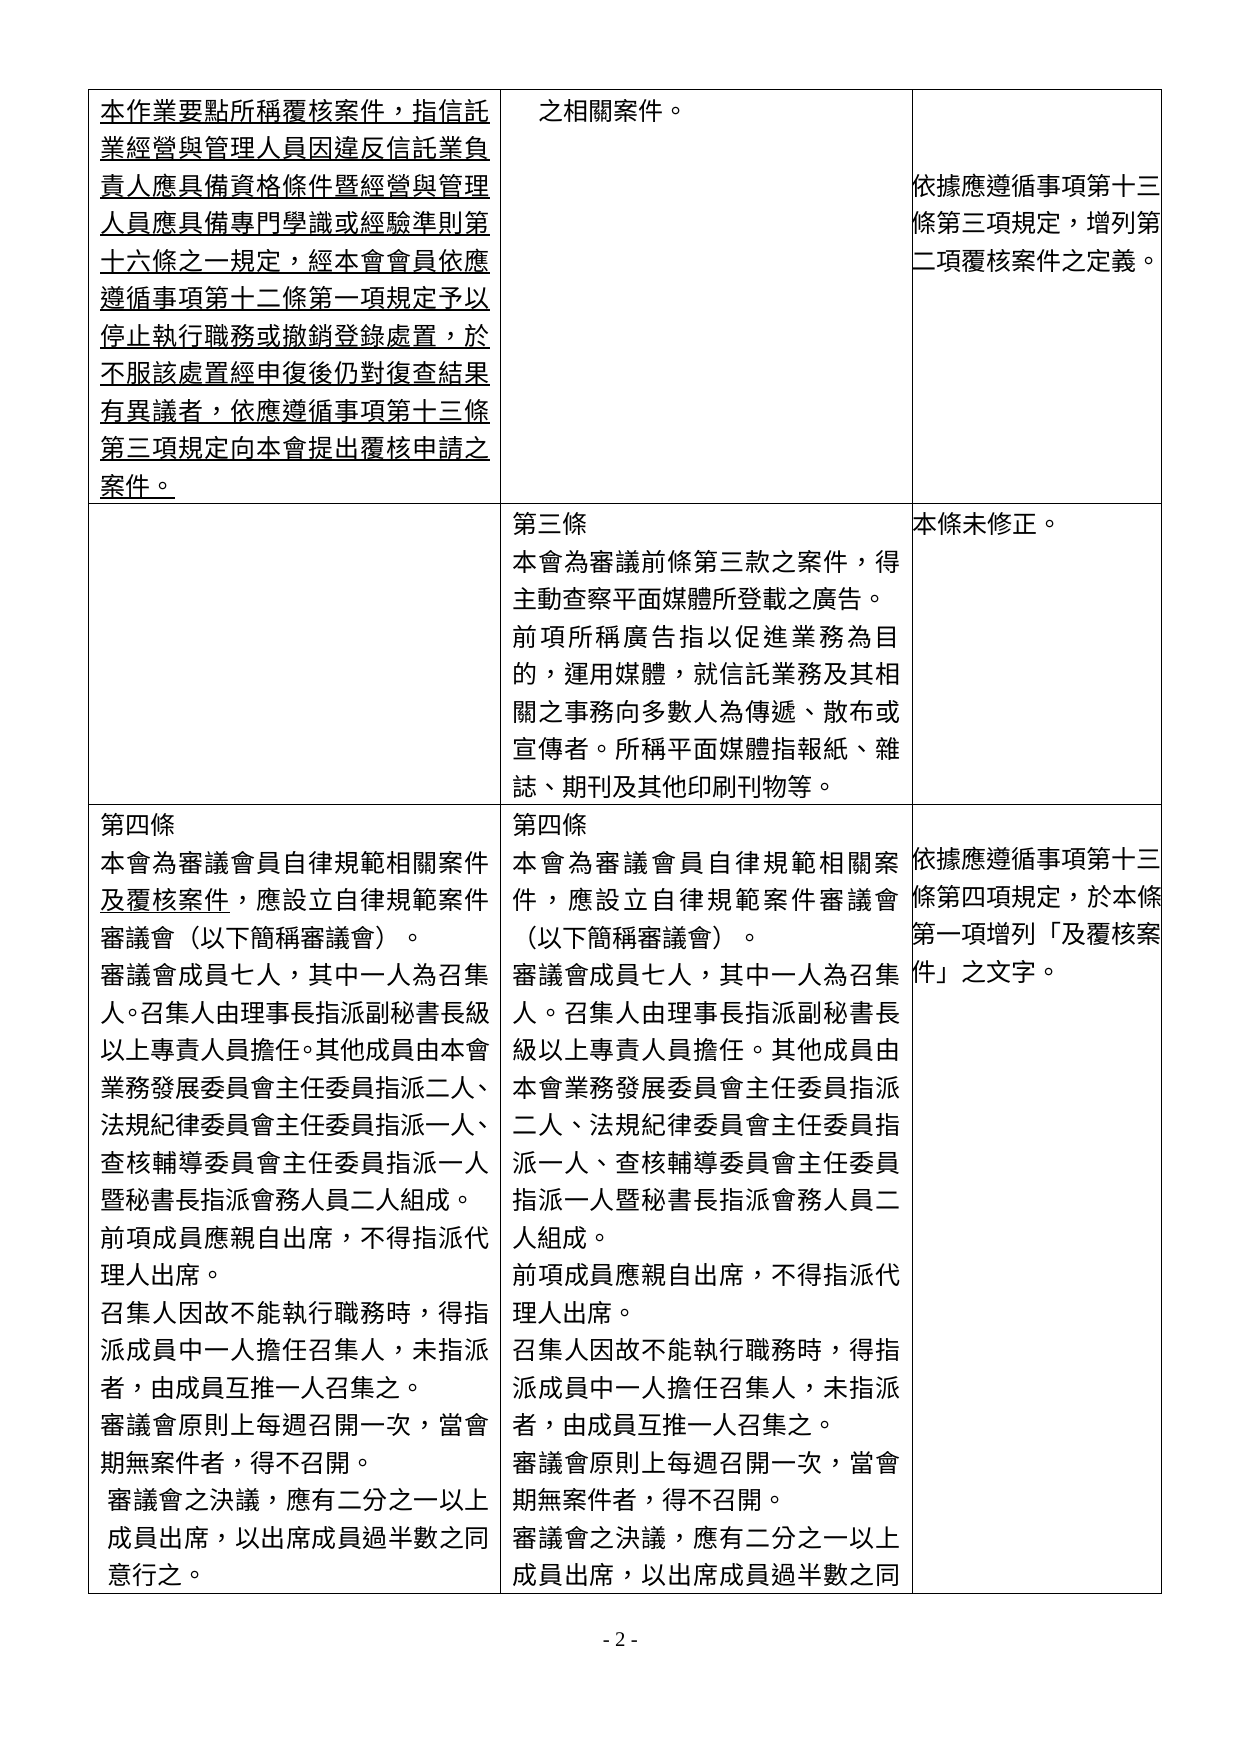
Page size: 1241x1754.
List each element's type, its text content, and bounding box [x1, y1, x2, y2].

table_cell 第三條 本會為審議前條第三款之案件，得主動查察平面媒體所登載之廣告。 前項所稱廣告指以促進業務為目的，運用媒體，就信託業務及其相關之事務向多數人為傳遞、散布或宣傳者。所稱平面媒體指報紙、雜誌、期刊及其他印刷刊物等。 [501, 504, 912, 804]
table_cell 本條未修正。 [913, 504, 1161, 804]
table_cell [89, 504, 500, 804]
table_cell 依據應遵循事項第十三條第四項規定，於本條第一項增列「及覆核案件」之文字。 [913, 805, 1161, 1592]
table_cell 第四條 本會為審議會員自律規範相關案件及覆核案件，應設立自律規範案件審議會（以下簡稱審議會）。 審議會成員七人，其中一人為召集人。召集人由理事長指派副秘書長級以上專責人員擔任。其他成員由本會業務發展委員會主任委員指派二人、法規紀律委員會主任委員指派一人、查核輔導委員會主任委員指派一人暨秘書長指派會務人員二人組成。 前項成員應親自出席，不得指派代理人出席。 召集人因故不能執行職務時，得指派成員中一人擔任召集人，未指派者，由成員互推一人召集之。 審議會原則上每週召開一次，當會期無案件者，得不召開。 審議會之決議，應有二分之一以上成員出席，以出席成員過半數之同意行之。 [89, 805, 500, 1592]
table_cell 第四條 本會為審議會員自律規範相關案件，應設立自律規範案件審議會（以下簡稱審議會）。 審議會成員七人，其中一人為召集人。召集人由理事長指派副秘書長級以上專責人員擔任。其他成員由本會業務發展委員會主任委員指派二人、法規紀律委員會主任委員指派一人、查核輔導委員會主任委員指派一人暨秘書長指派會務人員二人組成。 前項成員應親自出席，不得指派代理人出席。 召集人因故不能執行職務時，得指派成員中一人擔任召集人，未指派者，由成員互推一人召集之。 審議會原則上每週召開一次，當會期無案件者，得不召開。 審議會之決議，應有二分之一以上成員出席，以出席成員過半數之同 [501, 805, 912, 1592]
table_cell 本作業要點所稱覆核案件，指信託業經營與管理人員因違反信託業負責人應具備資格條件暨經營與管理人員應具備專門學識或經驗準則第十六條之一規定，經本會會員依應遵循事項第十二條第一項規定予以停止執行職務或撤銷登錄處置，於不服該處置經申復後仍對復查結果有異議者，依應遵循事項第十三條第三項規定向本會提出覆核申請之案件。 [89, 90, 500, 503]
table_cell 之相關案件。 [501, 90, 912, 503]
table_cell 依據應遵循事項第十三條第三項規定，增列第二項覆核案件之定義。 [913, 90, 1161, 503]
